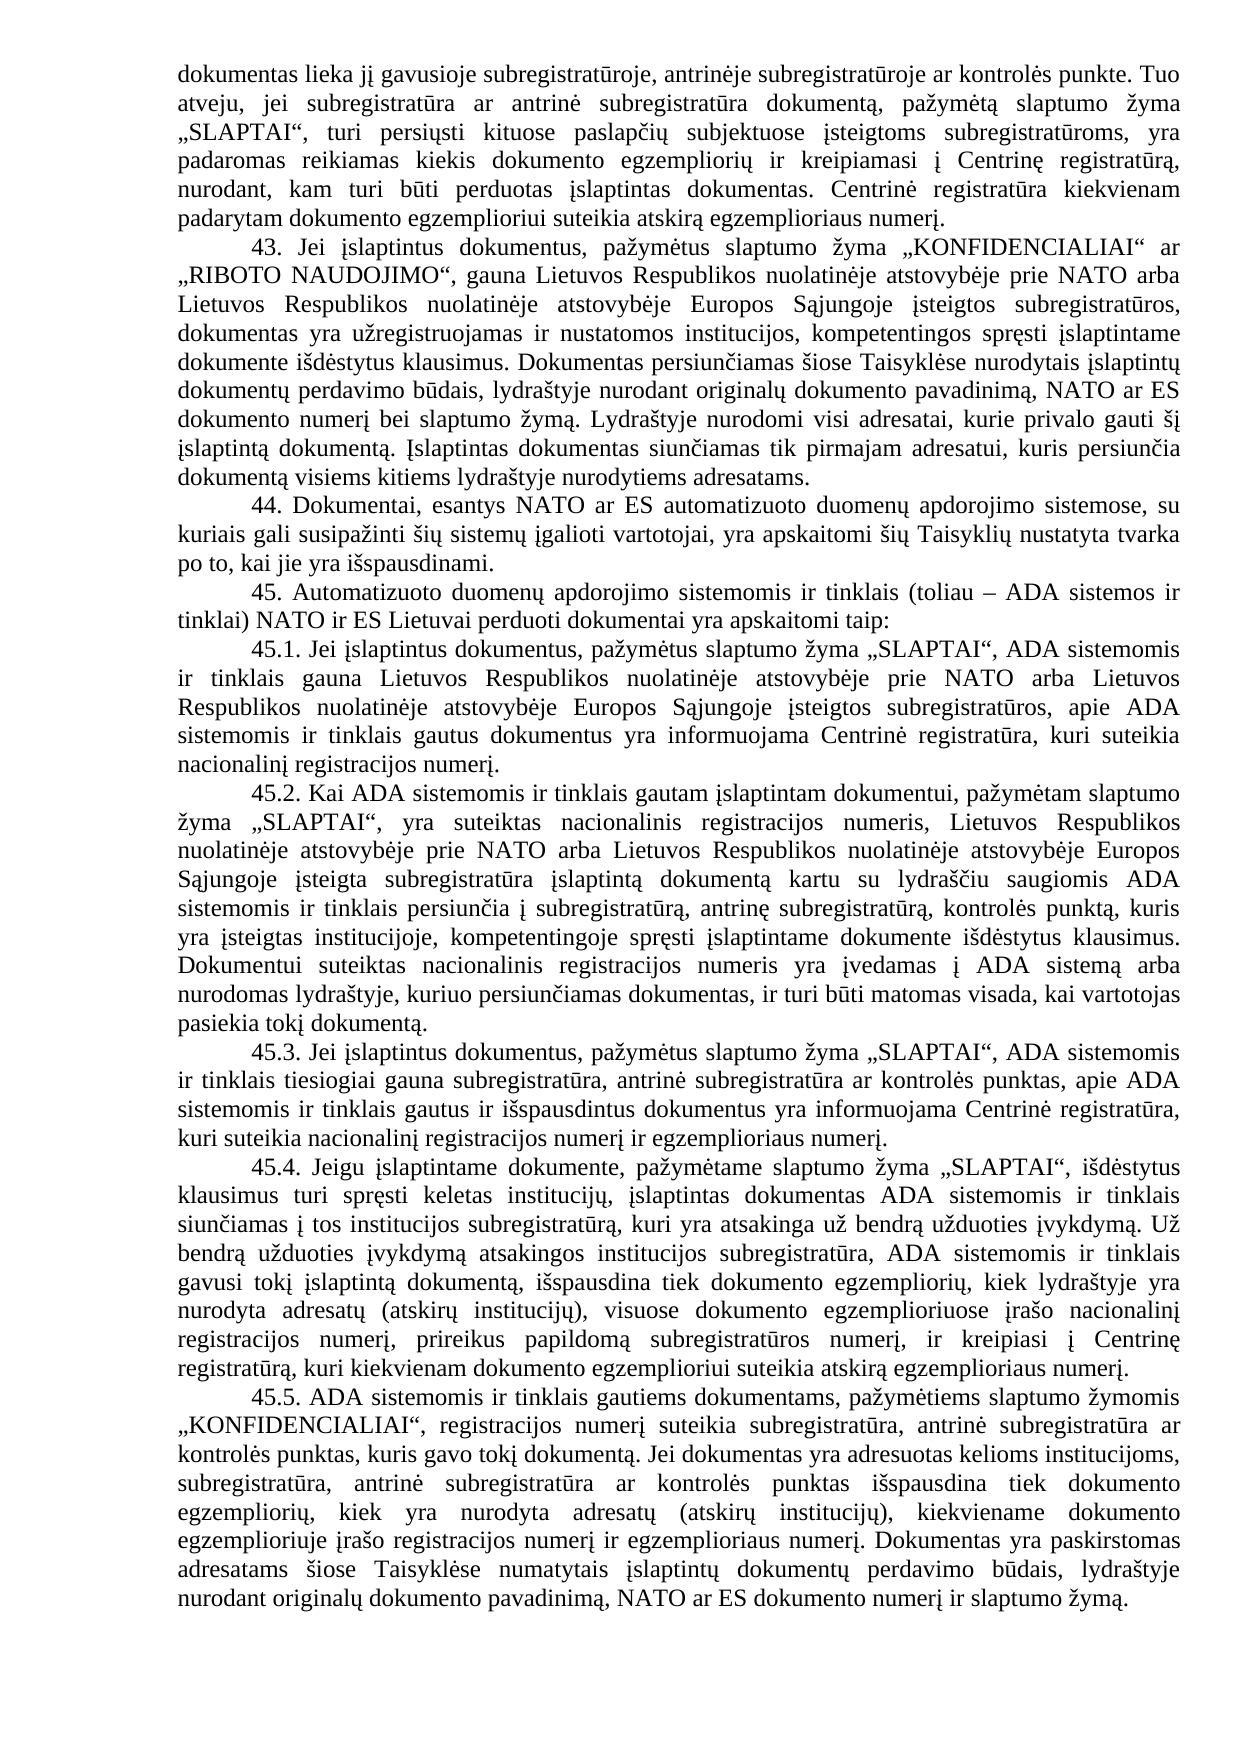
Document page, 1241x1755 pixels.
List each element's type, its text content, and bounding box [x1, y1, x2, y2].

text 45.3. Jei įslaptintus dokumentus, pažymėtus slaptumo žyma „SLAPTAI“, ADA sistemomis ir tinklais tiesiogiai gauna subregistratūra, antrinė subregistratūra ar kontrolės punktas, apie ADA sistemomis ir tinklais gautus ir išspausdintus dokumentus yra informuojama Centrinė registratūra, kuri suteikia nacionalinį registracijos numerį ir egzemplioriaus numerį. [177, 1037, 1181, 1152]
text 45.5. ADA sistemomis ir tinklais gautiems dokumentams, pažymėtiems slaptumo žymomis „KONFIDENCIALIAI“, registracijos numerį suteikia subregistratūra, antrinė subregistratūra ar kontrolės punktas, kuris gavo tokį dokumentą. Jei dokumentas yra adresuotas kelioms institucijoms, subregistratūra, antrinė subregistratūra ar kontrolės punktas išspausdina tiek dokumento egzempliorių, kiek yra nurodyta adresatų (atskirų institucijų), kiekviename dokumento egzemplioriuje įrašo registracijos numerį ir egzemplioriaus numerį. Dokumentas yra paskirstomas adresatams šiose Taisyklėse numatytais įslaptintų dokumentų perdavimo būdais, lydraštyje nurodant originalų dokumento pavadinimą, NATO ar ES dokumento numerį ir slaptumo žymą. [177, 1382, 1181, 1612]
text 44. Dokumentai, esantys NATO ar ES automatizuoto duomenų apdorojimo sistemose, su kuriais gali susipažinti šių sistemų įgalioti vartotojai, yra apskaitomi šių Taisyklių nustatyta tvarka po to, kai jie yra išspausdinami. [177, 490, 1181, 577]
text 45.2. Kai ADA sistemomis ir tinklais gautam įslaptintam dokumentui, pažymėtam slaptumo žyma „SLAPTAI“, yra suteiktas nacionalinis registracijos numeris, Lietuvos Respublikos nuolatinėje atstovybėje prie NATO arba Lietuvos Respublikos nuolatinėje atstovybėje Europos Sąjungoje įsteigta subregistratūra įslaptintą dokumentą kartu su lydraščiu saugiomis ADA sistemomis ir tinklais persiunčia į subregistratūrą, antrinę subregistratūrą, kontrolės punktą, kuris yra įsteigtas institucijoje, kompetentingoje spręsti įslaptintame dokumente išdėstytus klausimus. Dokumentui suteiktas nacionalinis registracijos numeris yra įvedamas į ADA sistemą arba nurodomas lydraštyje, kuriuo persiunčiamas dokumentas, ir turi būti matomas visada, kai vartotojas pasiekia tokį dokumentą. [177, 778, 1181, 1037]
text dokumentas lieka jį gavusioje subregistratūroje, antrinėje subregistratūroje ar kontrolės punkte. Tuo atveju, jei subregistratūra ar antrinė subregistratūra dokumentą, pažymėtą slaptumo žyma „SLAPTAI“, turi persiųsti kituose paslapčių subjektuose įsteigtoms subregistratūroms, yra padaromas reikiamas kiekis dokumento egzempliorių ir kreipiamasi į Centrinę registratūrą, nurodant, kam turi būti perduotas įslaptintas dokumentas. Centrinė registratūra kiekvienam padarytam dokumento egzemplioriui suteikia atskirą egzemplioriaus numerį. [177, 59, 1181, 232]
text 45.4. Jeigu įslaptintame dokumente, pažymėtame slaptumo žyma „SLAPTAI“, išdėstytus klausimus turi spręsti keletas institucijų, įslaptintas dokumentas ADA sistemomis ir tinklais siunčiamas į tos institucijos subregistratūrą, kuri yra atsakinga už bendrą užduoties įvykdymą. Už bendrą užduoties įvykdymą atsakingos institucijos subregistratūra, ADA sistemomis ir tinklais gavusi tokį įslaptintą dokumentą, išspausdina tiek dokumento egzempliorių, kiek lydraštyje yra nurodyta adresatų (atskirų institucijų), visuose dokumento egzemplioriuose įrašo nacionalinį registracijos numerį, prireikus papildomą subregistratūros numerį, ir kreipiasi į Centrinę registratūrą, kuri kiekvienam dokumento egzemplioriui suteikia atskirą egzemplioriaus numerį. [177, 1152, 1181, 1382]
text 45.1. Jei įslaptintus dokumentus, pažymėtus slaptumo žyma „SLAPTAI“, ADA sistemomis ir tinklais gauna Lietuvos Respublikos nuolatinėje atstovybėje prie NATO arba Lietuvos Respublikos nuolatinėje atstovybėje Europos Sąjungoje įsteigtos subregistratūros, apie ADA sistemomis ir tinklais gautus dokumentus yra informuojama Centrinė registratūra, kuri suteikia nacionalinį registracijos numerį. [177, 634, 1181, 778]
text 45. Automatizuoto duomenų apdorojimo sistemomis ir tinklais (toliau – ADA sistemos ir tinklai) NATO ir ES Lietuvai perduoti dokumentai yra apskaitomi taip: [177, 577, 1181, 634]
text 43. Jei įslaptintus dokumentus, pažymėtus slaptumo žyma „KONFIDENCIALIAI“ ar „RIBOTO NAUDOJIMO“, gauna Lietuvos Respublikos nuolatinėje atstovybėje prie NATO arba Lietuvos Respublikos nuolatinėje atstovybėje Europos Sąjungoje įsteigtos subregistratūros, dokumentas yra užregistruojamas ir nustatomos institucijos, kompetentingos spręsti įslaptintame dokumente išdėstytus klausimus. Dokumentas persiunčiamas šiose Taisyklėse nurodytais įslaptintų dokumentų perdavimo būdais, lydraštyje nurodant originalų dokumento pavadinimą, NATO ar ES dokumento numerį bei slaptumo žymą. Lydraštyje nurodomi visi adresatai, kurie privalo gauti šį įslaptintą dokumentą. Įslaptintas dokumentas siunčiamas tik pirmajam adresatui, kuris persiunčia dokumentą visiems kitiems lydraštyje nurodytiems adresatams. [177, 232, 1181, 490]
